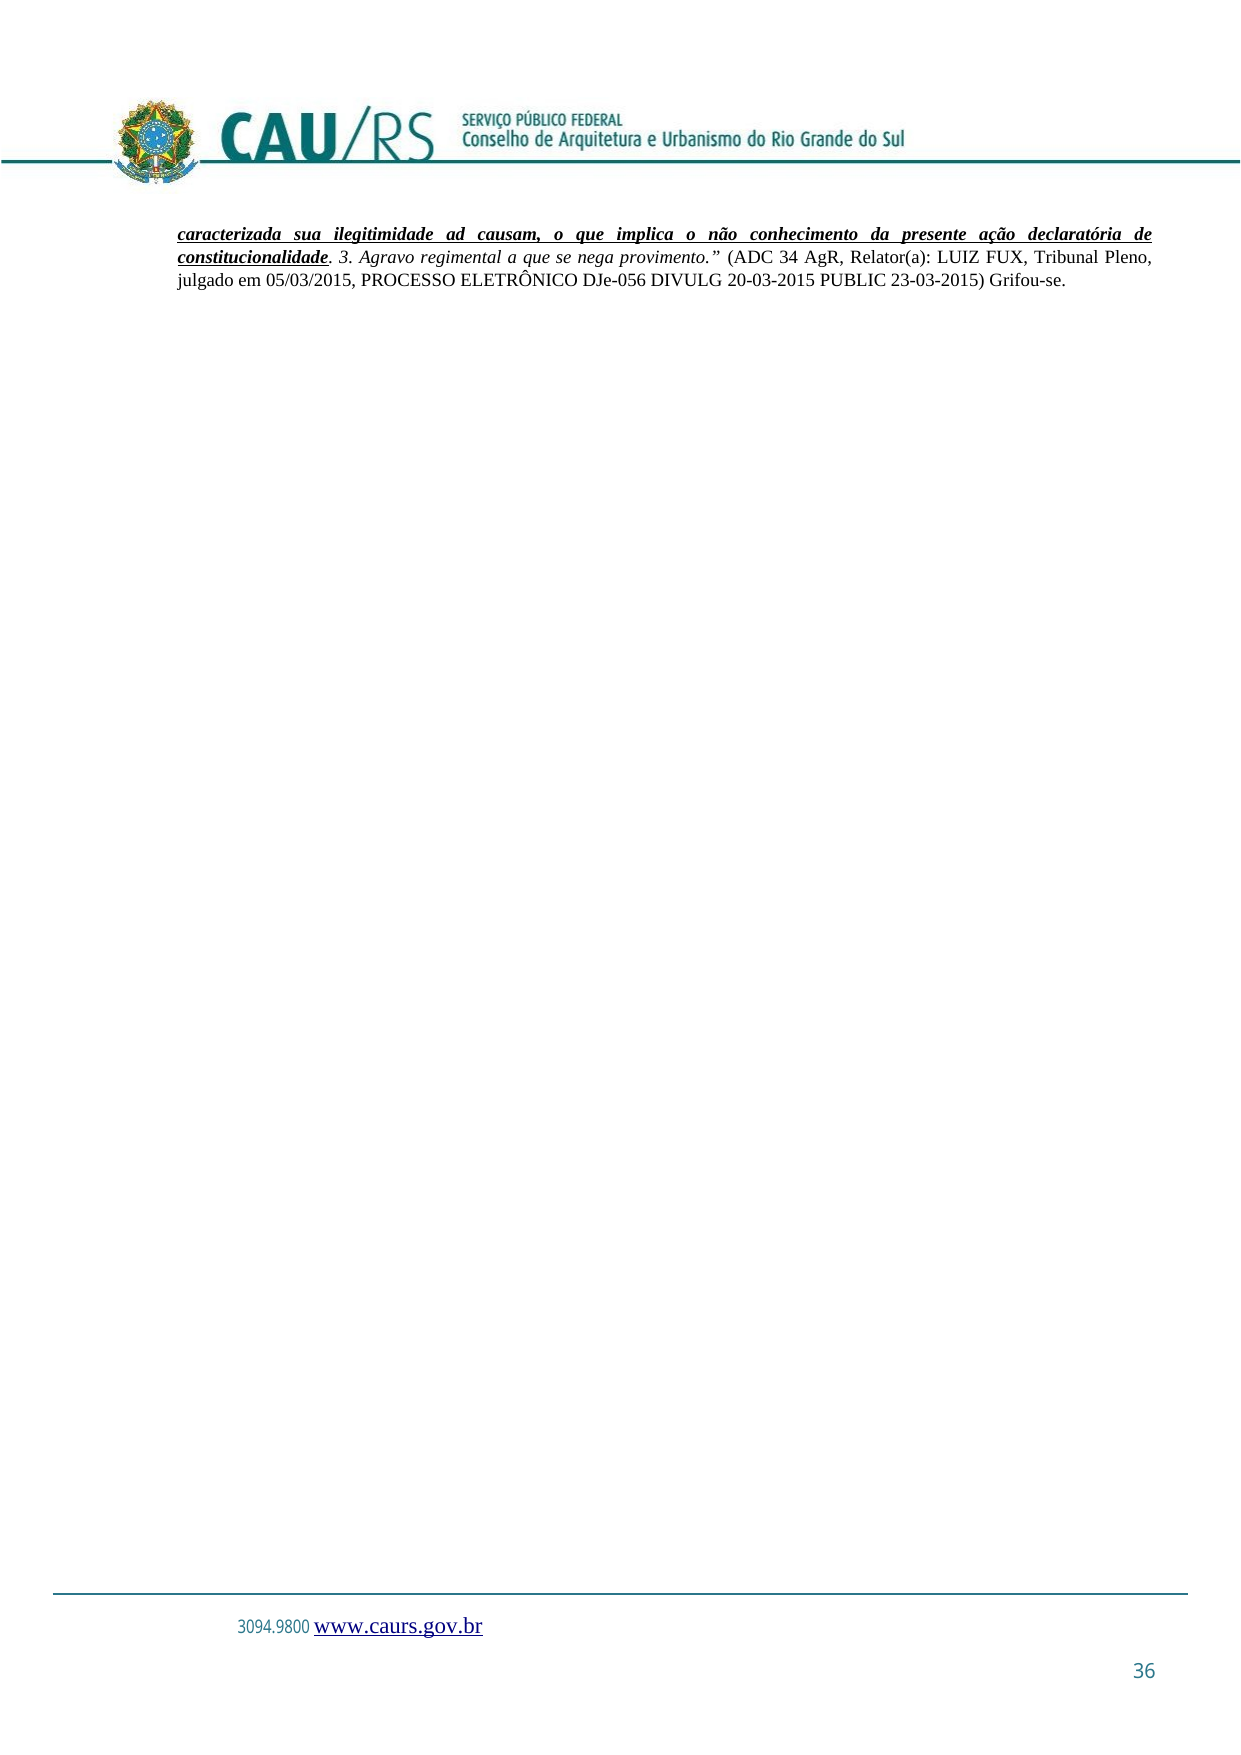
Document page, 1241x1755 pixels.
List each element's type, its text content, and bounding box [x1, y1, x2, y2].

text constitucionalidade. 3. Agravo regimental a que se nega provimento.” (ADC 34 AgR, Relator(a): LUIZ FUX, Tribunal Pleno, julgado em 05/03/2015, PROCESSO ELETRÔNICO DJe-056 DIVULG 20-03-2015 PUBLIC 23-03-2015) Grifou-se. [177, 243, 1152, 291]
text caracterizada sua ilegitimidade ad causam, o que implica o não conhecimento da presente ação declaratória de [177, 223, 1152, 242]
